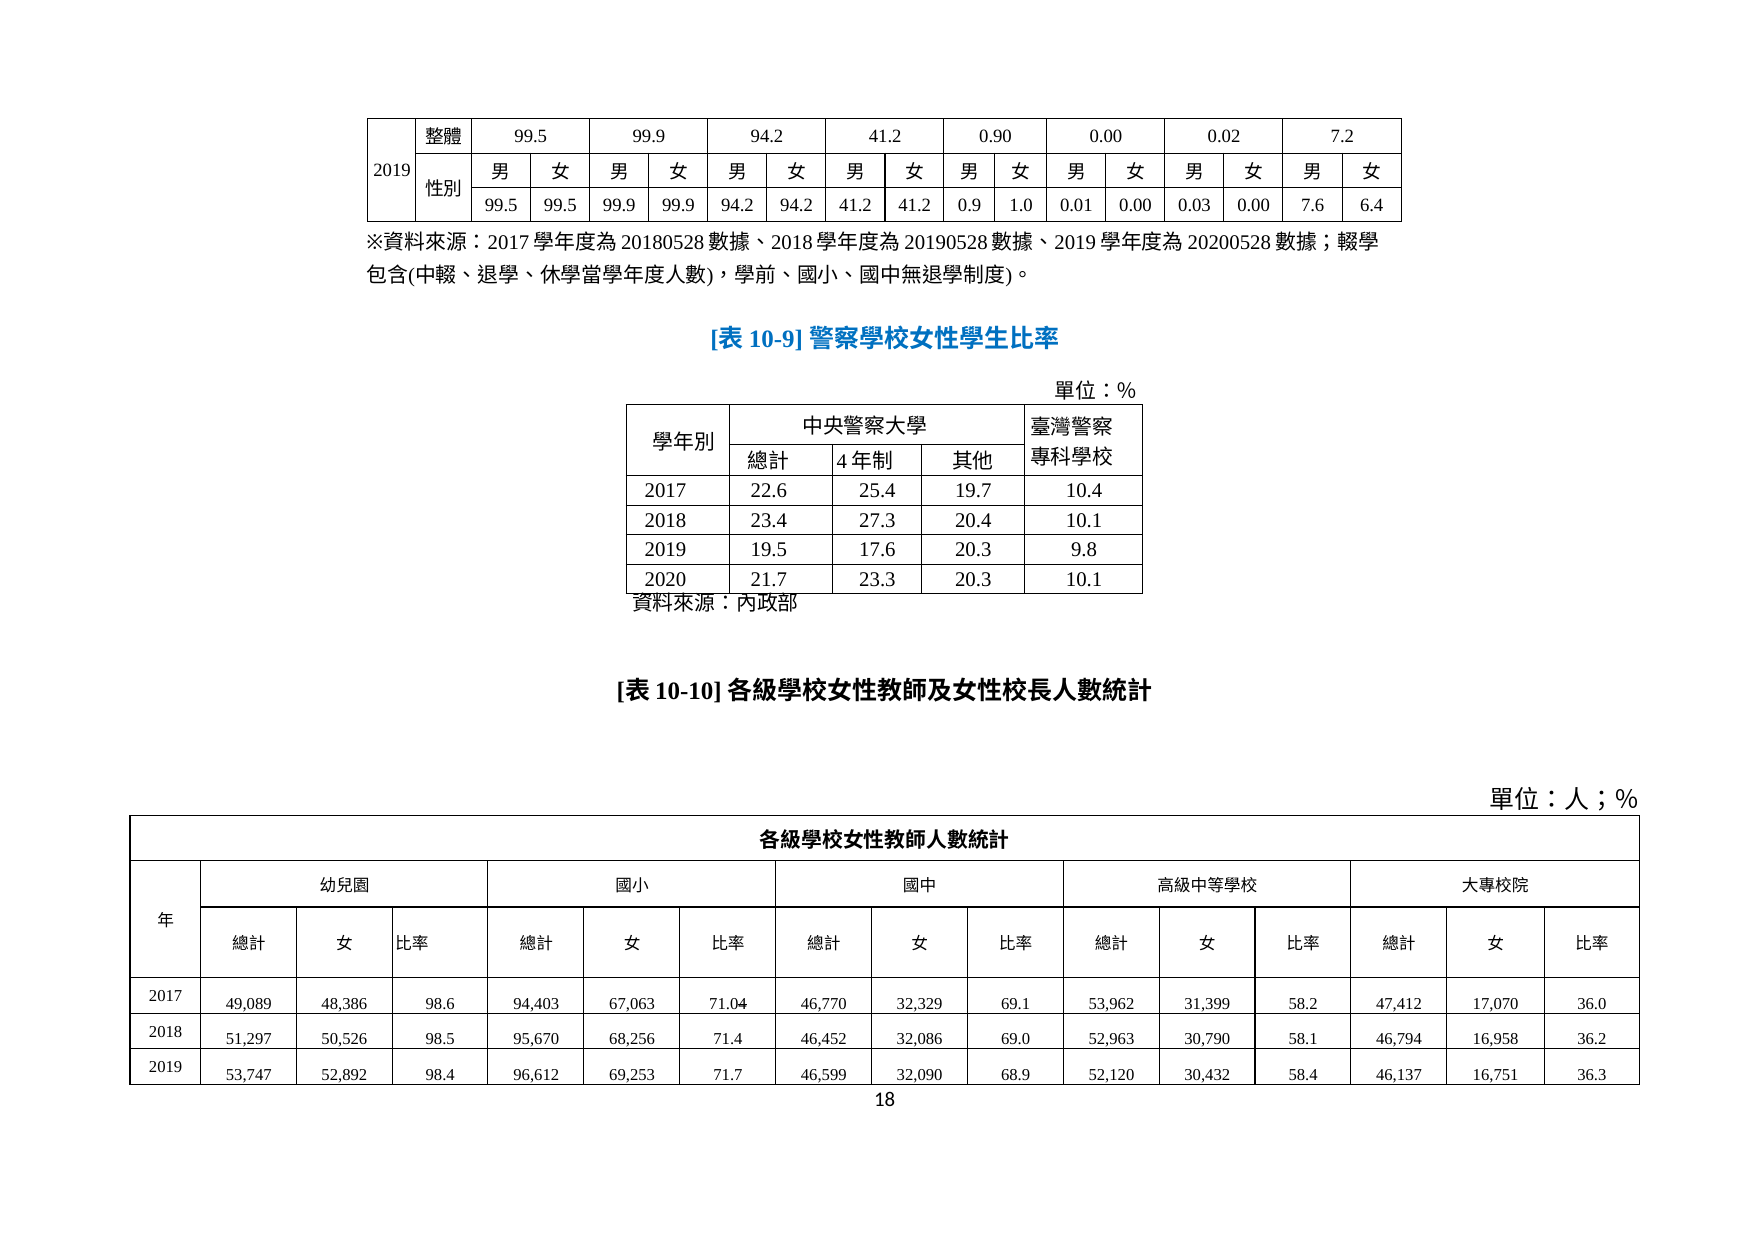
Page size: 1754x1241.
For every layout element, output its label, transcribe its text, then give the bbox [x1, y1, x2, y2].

table_cell 23.3 [833, 565, 921, 593]
table_cell 女 [531, 154, 589, 187]
table_cell 0.03 [1165, 188, 1223, 221]
table_cell 比率 [1256, 908, 1350, 977]
table_cell 幼兒園 [201, 861, 487, 906]
table_cell 53,747 [201, 1049, 296, 1083]
table_cell 6.4 [1343, 188, 1401, 221]
table_header 學年別 [627, 405, 729, 475]
table_cell 2020 [627, 565, 729, 593]
table_cell 98.5 [393, 1014, 487, 1048]
table_cell 女 [1343, 154, 1401, 187]
table_cell 0.00 [1224, 188, 1282, 221]
text ※資料來源：2017學年度為20180528數據、2018學年度為20190528數據、2019學年度為20200528數據；輟學包含(中輟、退學、休學當學年度人數)，學前、國小、國中無退學制度)。 [366, 222, 1400, 289]
table_cell 31,399 [1160, 978, 1254, 1013]
table_cell 16,958 [1447, 1014, 1544, 1048]
table_cell 94.2 [767, 188, 825, 221]
table_cell 女 [872, 908, 967, 977]
table_cell 94,403 [488, 978, 583, 1013]
subtitle [表10-10] 各級學校女性教師及女性校長人數統計 [130, 670, 1639, 707]
table_cell 總計 [201, 908, 296, 977]
table_cell 21.7 [730, 565, 832, 593]
table_cell 71.04 [680, 978, 775, 1013]
table_cell 總計 [1351, 908, 1446, 977]
table_cell 19.5 [730, 535, 832, 563]
table_cell 1.0 [995, 188, 1046, 221]
table_cell 36.3 [1545, 1049, 1639, 1083]
table_cell 98.4 [393, 1049, 487, 1083]
table_cell 國中 [776, 861, 1063, 906]
table_cell 男 [472, 154, 530, 187]
table_cell 17.6 [833, 535, 921, 563]
table_cell 19.7 [922, 476, 1024, 504]
table_cell 47,412 [1351, 978, 1446, 1013]
table_cell 49,089 [201, 978, 296, 1013]
table_cell 46,137 [1351, 1049, 1446, 1083]
table_cell 0.00 [1047, 119, 1164, 152]
table_cell 男 [826, 154, 884, 187]
table_cell 94.2 [708, 119, 825, 152]
table_cell 46,599 [776, 1049, 871, 1083]
table_cell 41.2 [826, 119, 943, 152]
table_cell 52,120 [1064, 1049, 1159, 1083]
table_cell 71.4 [680, 1014, 775, 1048]
table_cell 2018 [131, 1014, 200, 1048]
table_cell 36.0 [1545, 978, 1639, 1013]
table_cell 4年制 [833, 445, 921, 475]
table_cell 32,329 [872, 978, 967, 1013]
table_cell 女 [297, 908, 392, 977]
table_cell 性別 [416, 154, 471, 221]
table_cell 0.02 [1165, 119, 1282, 152]
table_cell 0.00 [1106, 188, 1164, 221]
table_cell 52,892 [297, 1049, 392, 1083]
table_cell 男 [590, 154, 648, 187]
table_cell 99.5 [472, 119, 589, 152]
table_cell 總計 [730, 445, 832, 475]
table_cell 9.8 [1025, 535, 1142, 563]
table_cell 20.3 [922, 535, 1024, 563]
table_cell 17,070 [1447, 978, 1544, 1013]
table_header 臺灣警察專科學校 [1025, 405, 1142, 475]
table_cell 2018 [627, 506, 729, 534]
table_cell 27.3 [833, 506, 921, 534]
table_cell 年 [131, 861, 200, 977]
text 單位：人；％ [130, 779, 1639, 815]
table_cell 32,086 [872, 1014, 967, 1048]
table_cell 10.1 [1025, 565, 1142, 593]
table_cell 女 [1160, 908, 1254, 977]
table_cell 71.7 [680, 1049, 775, 1083]
table_header 中央警察大學 [730, 405, 1024, 444]
table_cell 比率 [968, 908, 1063, 977]
table_cell 99.9 [590, 119, 707, 152]
table_cell 46,452 [776, 1014, 871, 1048]
table_cell 女 [767, 154, 825, 187]
table_cell 53,962 [1064, 978, 1159, 1013]
table_header 各級學校女性教師人數統計 [131, 816, 1639, 860]
table_cell 女 [1106, 154, 1164, 187]
table_cell 58.2 [1256, 978, 1350, 1013]
table_cell 比率 [680, 908, 775, 977]
table_cell 99.5 [472, 188, 530, 221]
table_cell 男 [1047, 154, 1105, 187]
table_cell 女 [886, 154, 943, 187]
table_cell 總計 [1064, 908, 1159, 977]
table_cell 2019 [627, 535, 729, 563]
table_cell 67,063 [584, 978, 679, 1013]
table_cell 99.9 [649, 188, 707, 221]
table_cell 2019 [368, 119, 415, 221]
table_cell 69.1 [968, 978, 1063, 1013]
table_cell 46,770 [776, 978, 871, 1013]
table_cell 女 [1224, 154, 1282, 187]
table_cell 高級中等學校 [1064, 861, 1350, 906]
table_cell 20.4 [922, 506, 1024, 534]
table_cell 48,386 [297, 978, 392, 1013]
table_cell 20.3 [922, 565, 1024, 593]
table_cell 0.9 [944, 188, 994, 221]
table_cell 32,090 [872, 1049, 967, 1083]
table_cell 68,256 [584, 1014, 679, 1048]
table_cell 25.4 [833, 476, 921, 504]
table_cell 46,794 [1351, 1014, 1446, 1048]
table_cell 22.6 [730, 476, 832, 504]
table_cell 98.6 [393, 978, 487, 1013]
table_cell 男 [944, 154, 994, 187]
table_cell 30,790 [1160, 1014, 1254, 1048]
table_cell 36.2 [1545, 1014, 1639, 1048]
table_cell 94.2 [708, 188, 766, 221]
table_cell 男 [708, 154, 766, 187]
table_cell 23.4 [730, 506, 832, 534]
table_cell 女 [649, 154, 707, 187]
table_cell 2019 [131, 1049, 200, 1083]
table_cell 30,432 [1160, 1049, 1254, 1083]
table_cell 99.9 [590, 188, 648, 221]
table_cell 女 [1447, 908, 1544, 977]
table_cell 男 [1283, 154, 1342, 187]
table_cell 10.4 [1025, 476, 1142, 504]
table_cell 69.0 [968, 1014, 1063, 1048]
table_cell 10.1 [1025, 506, 1142, 534]
table_cell 69,253 [584, 1049, 679, 1083]
table_cell 50,526 [297, 1014, 392, 1048]
table_cell 男 [1165, 154, 1223, 187]
table_cell 7.2 [1283, 119, 1401, 152]
table_cell 95,670 [488, 1014, 583, 1048]
table_cell 2017 [131, 978, 200, 1013]
table_cell 其他 [922, 445, 1024, 475]
table_cell 整體 [416, 119, 471, 152]
table_cell 比率 [1545, 908, 1639, 977]
table_cell 58.4 [1256, 1049, 1350, 1083]
table_cell 0.01 [1047, 188, 1105, 221]
table_cell 41.2 [826, 188, 884, 221]
table_cell 99.5 [531, 188, 589, 221]
table_cell 58.1 [1256, 1014, 1350, 1048]
table_cell 51,297 [201, 1014, 296, 1048]
table_cell 總計 [776, 908, 871, 977]
table_cell 52,963 [1064, 1014, 1159, 1048]
table_cell 68.9 [968, 1049, 1063, 1083]
table_cell 國小 [488, 861, 775, 906]
table_cell 比率 [393, 908, 487, 977]
table_cell 16,751 [1447, 1049, 1544, 1083]
table_cell 2017 [627, 476, 729, 504]
table_cell 96,612 [488, 1049, 583, 1083]
subtitle [表10-9] 警察學校女性學生比率 [130, 318, 1639, 355]
table_cell 女 [995, 154, 1046, 187]
table_cell 女 [584, 908, 679, 977]
table_cell 7.6 [1283, 188, 1342, 221]
table_cell 總計 [488, 908, 583, 977]
table_cell 41.2 [886, 188, 943, 221]
table_cell 0.90 [944, 119, 1046, 152]
table_cell 大專校院 [1351, 861, 1639, 906]
text 單位：％ [130, 374, 1137, 404]
text 資料來源：內政部 [632, 594, 1614, 615]
